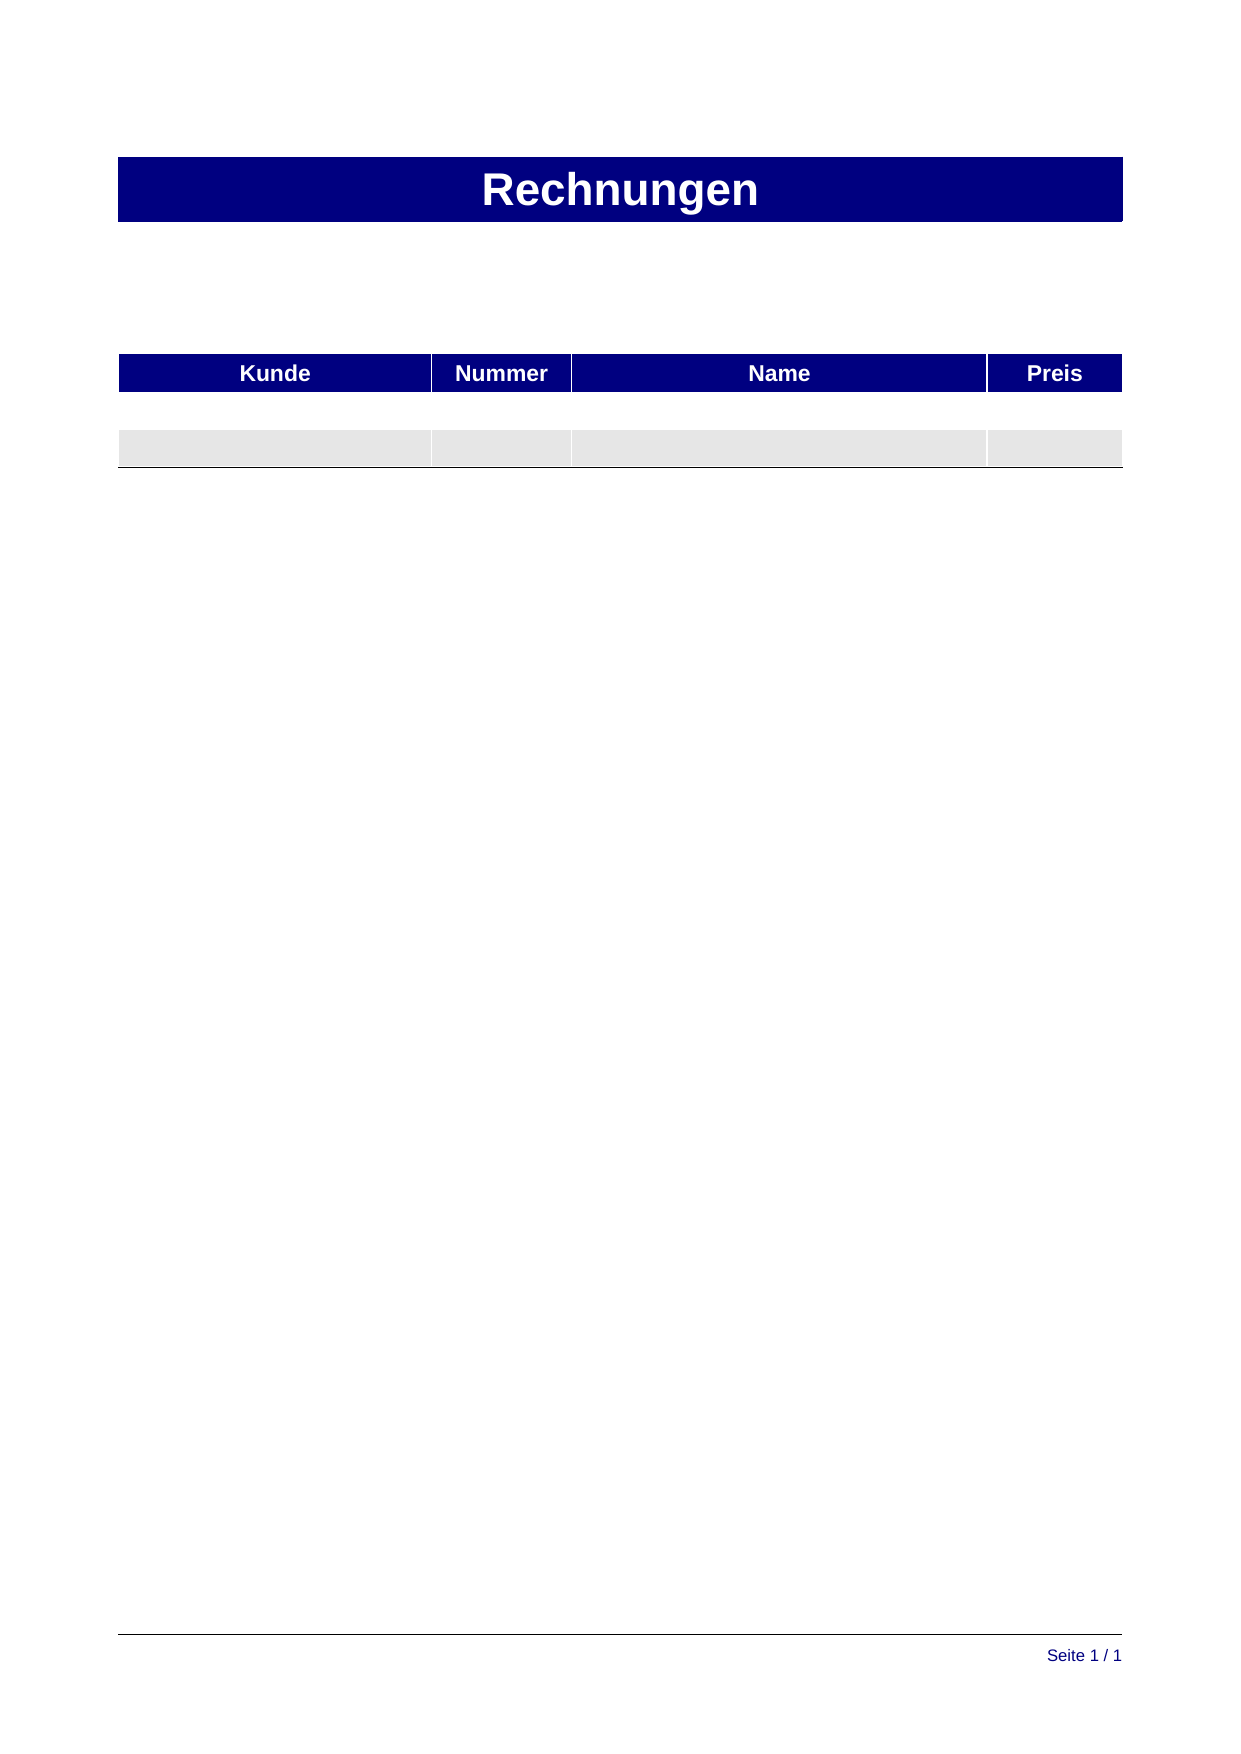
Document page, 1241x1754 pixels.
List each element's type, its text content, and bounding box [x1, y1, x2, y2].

title Rechnungen [119, 158, 1122, 221]
table_cell [118, 285, 706, 316]
table_cell [431, 468, 571, 481]
table_cell [571, 468, 986, 481]
table_cell <../kunde/gesamtname> [119, 430, 431, 466]
table_header <anmeldung/filiale/name> <anmeldung/mitarbeiter/gesamtname> [706, 227, 1122, 285]
table_header [118, 227, 706, 285]
table_header Name [572, 354, 986, 392]
table_cell <summepreis> [988, 430, 1122, 466]
table_cell <ausgabe/datum> [706, 285, 1122, 316]
table_cell <../nummer> [432, 393, 571, 429]
table_cell [118, 468, 431, 481]
table_cell <name> [572, 430, 986, 466]
table_cell <name> [572, 393, 986, 429]
table_cell <summepreis> [988, 393, 1122, 429]
table_cell [986, 468, 1123, 481]
table_cell <../kunde/gesamtname> [119, 393, 431, 429]
table_header Preis [988, 354, 1122, 392]
table_header Kunde [119, 354, 431, 392]
table_cell <../nummer> [432, 430, 571, 466]
table_header Nummer [432, 354, 571, 392]
